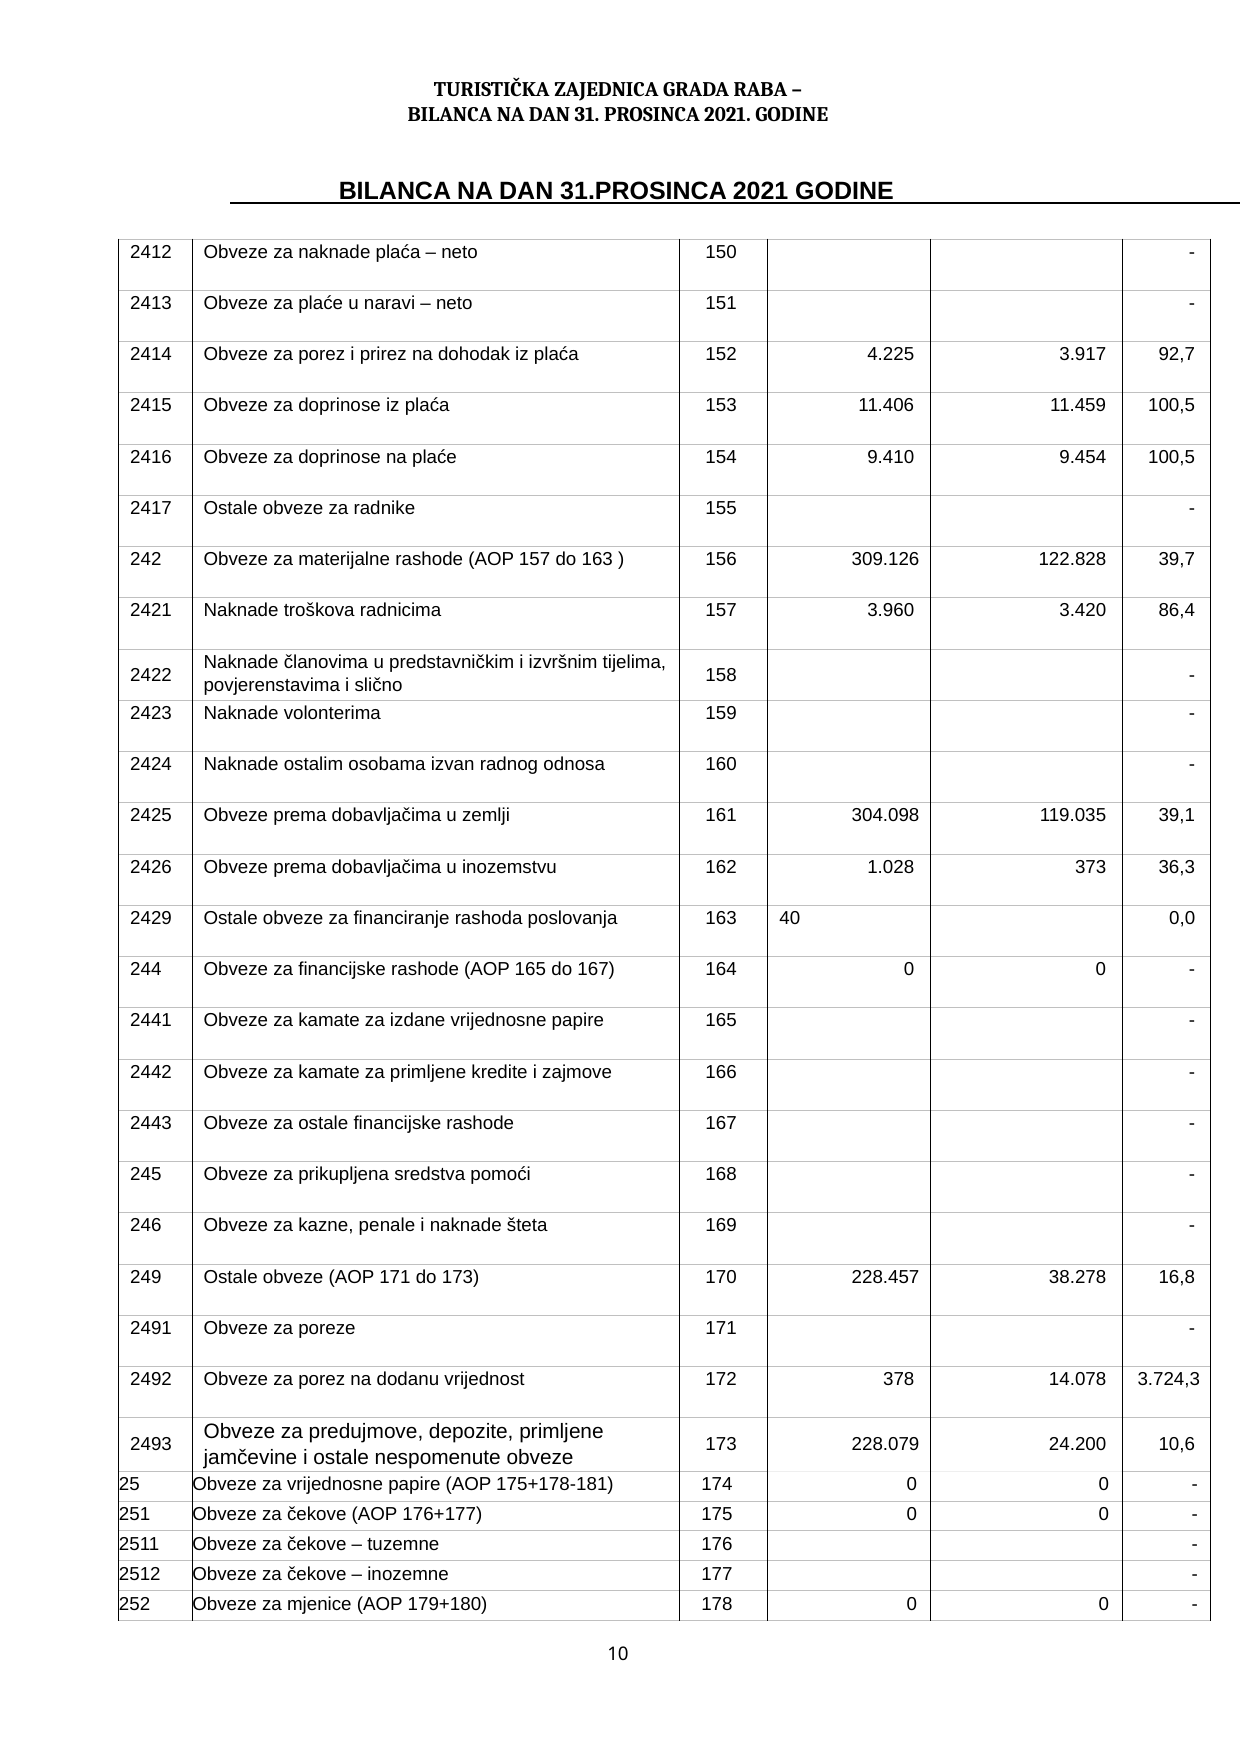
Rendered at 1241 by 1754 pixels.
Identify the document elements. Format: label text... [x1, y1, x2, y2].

table_cell 177 [680, 1561, 767, 1590]
table_cell [836, 496, 930, 546]
table_cell 165 [680, 1008, 767, 1058]
table_cell Obveze za naknade plaća – neto [193, 240, 679, 290]
table_cell Obveze za kamate za primljene kredite i zajmove [193, 1060, 679, 1110]
table_cell [836, 650, 930, 700]
table_cell 304.098 [836, 803, 930, 853]
table_cell 119.035 [931, 803, 1122, 853]
table_cell Ostale obveze za radnike [193, 496, 679, 546]
table_cell 157 [680, 598, 767, 648]
table_cell [768, 1367, 836, 1417]
table_cell Obveze za čekove – inozemne [193, 1561, 679, 1590]
table_cell [836, 240, 930, 290]
table_cell [836, 1060, 930, 1110]
table_cell [768, 342, 836, 392]
table_cell [768, 291, 836, 341]
table_cell 246 [119, 1213, 192, 1263]
table_cell 2493 [119, 1418, 192, 1471]
table_cell Naknade članovima u predstavničkim i izvršnim tijelima, povjerenstavima i slično [193, 650, 679, 700]
table_cell 249 [119, 1265, 192, 1315]
table_cell 2443 [119, 1111, 192, 1161]
table_cell [768, 240, 836, 290]
table_cell [768, 496, 836, 546]
table_cell Obveze za porez i prirez na dohodak iz plaća [193, 342, 679, 392]
table_cell 152 [680, 342, 767, 392]
table_cell 156 [680, 547, 767, 597]
table_cell [931, 650, 1122, 700]
table_cell [768, 1060, 836, 1110]
table_cell [931, 240, 1122, 290]
table_cell [768, 393, 836, 443]
table_cell 150 [680, 240, 767, 290]
table_cell Ostale obveze za financiranje rashoda poslovanja [193, 906, 679, 956]
table_cell 172 [680, 1367, 767, 1417]
table_cell [931, 1316, 1122, 1366]
table_cell Obveze za plaće u naravi – neto [193, 291, 679, 341]
table_cell Obveze za materijalne rashode (AOP 157 do 163 ) [193, 547, 679, 597]
table_cell [768, 1008, 836, 1058]
table_cell 160 [680, 752, 767, 802]
table_cell Obveze za ostale financijske rashode [193, 1111, 679, 1161]
table_cell 175 [680, 1502, 767, 1530]
table_cell 2429 [119, 906, 192, 956]
table_cell 166 [680, 1060, 767, 1110]
table_cell [836, 752, 930, 802]
table_cell [931, 1213, 1122, 1263]
table_cell 161 [680, 803, 767, 853]
table_cell 176 [680, 1531, 767, 1560]
table_cell 164 [680, 957, 767, 1007]
table_cell 25 [119, 1472, 192, 1501]
table_cell [768, 957, 836, 1007]
table_cell 228.457 [836, 1265, 930, 1315]
table_cell [768, 803, 836, 853]
table_cell Obveze za financijske rashode (AOP 165 do 167) [193, 957, 679, 1007]
table_cell [768, 445, 836, 495]
table_cell 173 [680, 1418, 767, 1471]
table_cell Obveze za mjenice (AOP 179+180) [193, 1591, 679, 1620]
table_cell 167 [680, 1111, 767, 1161]
table_cell [768, 598, 836, 648]
table_cell 228.079 [836, 1418, 930, 1471]
table_cell 170 [680, 1265, 767, 1315]
table_cell 2412 [119, 240, 192, 290]
table_cell [836, 701, 930, 751]
table_cell [931, 701, 1122, 751]
table_cell - [1123, 240, 1210, 290]
table_cell - [1123, 1213, 1210, 1263]
table_cell 2415 [119, 393, 192, 443]
table_cell [768, 650, 836, 700]
table_cell Obveze za prikupljena sredstva pomoći [193, 1162, 679, 1212]
table_cell 174 [680, 1472, 767, 1501]
table_cell [931, 1162, 1122, 1212]
table_cell 92,7 [1123, 342, 1210, 392]
table_cell [768, 701, 836, 751]
table_cell Ostale obveze (AOP 171 do 173) [193, 1265, 679, 1315]
table_cell 3.917 [931, 342, 1122, 392]
table_cell 39,1 [1123, 803, 1210, 853]
table_cell 40 [768, 906, 836, 956]
table_cell 2491 [119, 1316, 192, 1366]
table_cell [768, 1316, 836, 1366]
table_cell [931, 1531, 1122, 1560]
table_cell [768, 1418, 836, 1471]
table_cell 16,8 [1123, 1265, 1210, 1315]
table_cell [931, 752, 1122, 802]
table_cell 178 [680, 1591, 767, 1620]
table_cell [931, 906, 1122, 956]
table_cell [768, 752, 836, 802]
table_cell 2511 [119, 1531, 192, 1560]
table_cell - [1123, 1472, 1210, 1501]
table_cell [768, 547, 836, 597]
table_cell 163 [680, 906, 767, 956]
table_cell 0 [768, 1502, 930, 1530]
table_cell Obveze za kazne, penale i naknade šteta [193, 1213, 679, 1263]
table_cell 378 [836, 1367, 930, 1417]
table_cell 2442 [119, 1060, 192, 1110]
table_cell [836, 1111, 930, 1161]
table_cell 242 [119, 547, 192, 597]
table_cell 3.960 [836, 598, 930, 648]
table_cell - [1123, 1060, 1210, 1110]
table_cell [836, 291, 930, 341]
table_cell [768, 1162, 836, 1212]
table_cell 245 [119, 1162, 192, 1212]
table_cell Naknade troškova radnicima [193, 598, 679, 648]
table_cell 1.028 [836, 855, 930, 905]
table_cell 158 [680, 650, 767, 700]
table_cell 309.126 [836, 547, 930, 597]
table_cell 100,5 [1123, 393, 1210, 443]
table_cell 0 [768, 1591, 930, 1620]
table_cell Obveze prema dobavljačima u zemlji [193, 803, 679, 853]
table_cell 373 [931, 855, 1122, 905]
table_cell [836, 1213, 930, 1263]
table_cell 38.278 [931, 1265, 1122, 1315]
table_cell Obveze za vrijednosne papire (AOP 175+178-181) [193, 1472, 679, 1501]
table_cell 3.420 [931, 598, 1122, 648]
table_cell Obveze za poreze [193, 1316, 679, 1366]
table_cell [836, 1162, 930, 1212]
table_cell 2417 [119, 496, 192, 546]
table_cell 0 [931, 1502, 1122, 1530]
table_cell [768, 855, 836, 905]
table_cell [931, 1008, 1122, 1058]
table_cell 3.724,3 [1123, 1367, 1210, 1417]
table_cell Obveze za doprinose iz plaća [193, 393, 679, 443]
table_cell Obveze za porez na dodanu vrijednost [193, 1367, 679, 1417]
table_cell Obveze prema dobavljačima u inozemstvu [193, 855, 679, 905]
table_cell [931, 1111, 1122, 1161]
table_cell 155 [680, 496, 767, 546]
table_cell 2441 [119, 1008, 192, 1058]
table_cell [836, 906, 930, 956]
table_cell Obveze za predujmove, depozite, primljene jamčevine i ostale nespomenute obveze [193, 1418, 679, 1471]
table_cell [768, 1531, 930, 1560]
table_cell 0 [931, 1472, 1122, 1501]
table_cell 24.200 [931, 1418, 1122, 1471]
table_cell - [1123, 1561, 1210, 1590]
table_cell - [1123, 1591, 1210, 1620]
table_cell [931, 1561, 1122, 1590]
table_cell 154 [680, 445, 767, 495]
table_cell 2421 [119, 598, 192, 648]
table_cell Obveze za kamate za izdane vrijednosne papire [193, 1008, 679, 1058]
table_cell Obveze za čekove (AOP 176+177) [193, 1502, 679, 1530]
table_cell 251 [119, 1502, 192, 1530]
table_cell - [1123, 1531, 1210, 1560]
table_cell [768, 1561, 930, 1590]
table_cell Naknade volonterima [193, 701, 679, 751]
table_cell Naknade ostalim osobama izvan radnog odnosa [193, 752, 679, 802]
table_cell 39,7 [1123, 547, 1210, 597]
table_cell 162 [680, 855, 767, 905]
table_cell Obveze za čekove – tuzemne [193, 1531, 679, 1560]
table_cell 4.225 [836, 342, 930, 392]
table_cell [836, 1008, 930, 1058]
table_cell - [1123, 752, 1210, 802]
table_cell 159 [680, 701, 767, 751]
table_cell 14.078 [931, 1367, 1122, 1417]
table_cell 2512 [119, 1561, 192, 1590]
table_cell 2416 [119, 445, 192, 495]
table_cell 171 [680, 1316, 767, 1366]
table_cell Obveze za doprinose na plaće [193, 445, 679, 495]
table_cell 153 [680, 393, 767, 443]
table_cell 86,4 [1123, 598, 1210, 648]
table_cell 0 [768, 1472, 930, 1501]
table_cell - [1123, 701, 1210, 751]
table_cell 2423 [119, 701, 192, 751]
table_cell 11.406 [836, 393, 930, 443]
table_cell 36,3 [1123, 855, 1210, 905]
table_cell 244 [119, 957, 192, 1007]
table_cell 0,0 [1123, 906, 1210, 956]
table_cell 252 [119, 1591, 192, 1620]
table_cell 100,5 [1123, 445, 1210, 495]
table_cell 11.459 [931, 393, 1122, 443]
table_cell [768, 1265, 836, 1315]
table_cell 168 [680, 1162, 767, 1212]
table_cell [768, 1213, 836, 1263]
table_cell [931, 291, 1122, 341]
table_cell - [1123, 650, 1210, 700]
table_cell 10,6 [1123, 1418, 1210, 1471]
table_cell 122.828 [931, 547, 1122, 597]
table_cell 2424 [119, 752, 192, 802]
table_cell - [1123, 496, 1210, 546]
table_cell - [1123, 1316, 1210, 1366]
table_cell [931, 496, 1122, 546]
table_cell 2425 [119, 803, 192, 853]
table_cell - [1123, 1008, 1210, 1058]
table_cell 9.410 [836, 445, 930, 495]
table_cell - [1123, 1111, 1210, 1161]
table_cell 2414 [119, 342, 192, 392]
table_cell 2413 [119, 291, 192, 341]
table_cell - [1123, 1162, 1210, 1212]
table_cell 0 [931, 957, 1122, 1007]
table_cell - [1123, 957, 1210, 1007]
table_cell [836, 1316, 930, 1366]
table_cell 151 [680, 291, 767, 341]
table_cell 169 [680, 1213, 767, 1263]
table_cell - [1123, 1502, 1210, 1530]
table_cell 0 [836, 957, 930, 1007]
table_cell 2422 [119, 650, 192, 700]
table_cell 2492 [119, 1367, 192, 1417]
table_cell [768, 1111, 836, 1161]
table_cell 0 [931, 1591, 1122, 1620]
table_cell [931, 1060, 1122, 1110]
table_cell 9.454 [931, 445, 1122, 495]
table_cell 2426 [119, 855, 192, 905]
table_cell - [1123, 291, 1210, 341]
